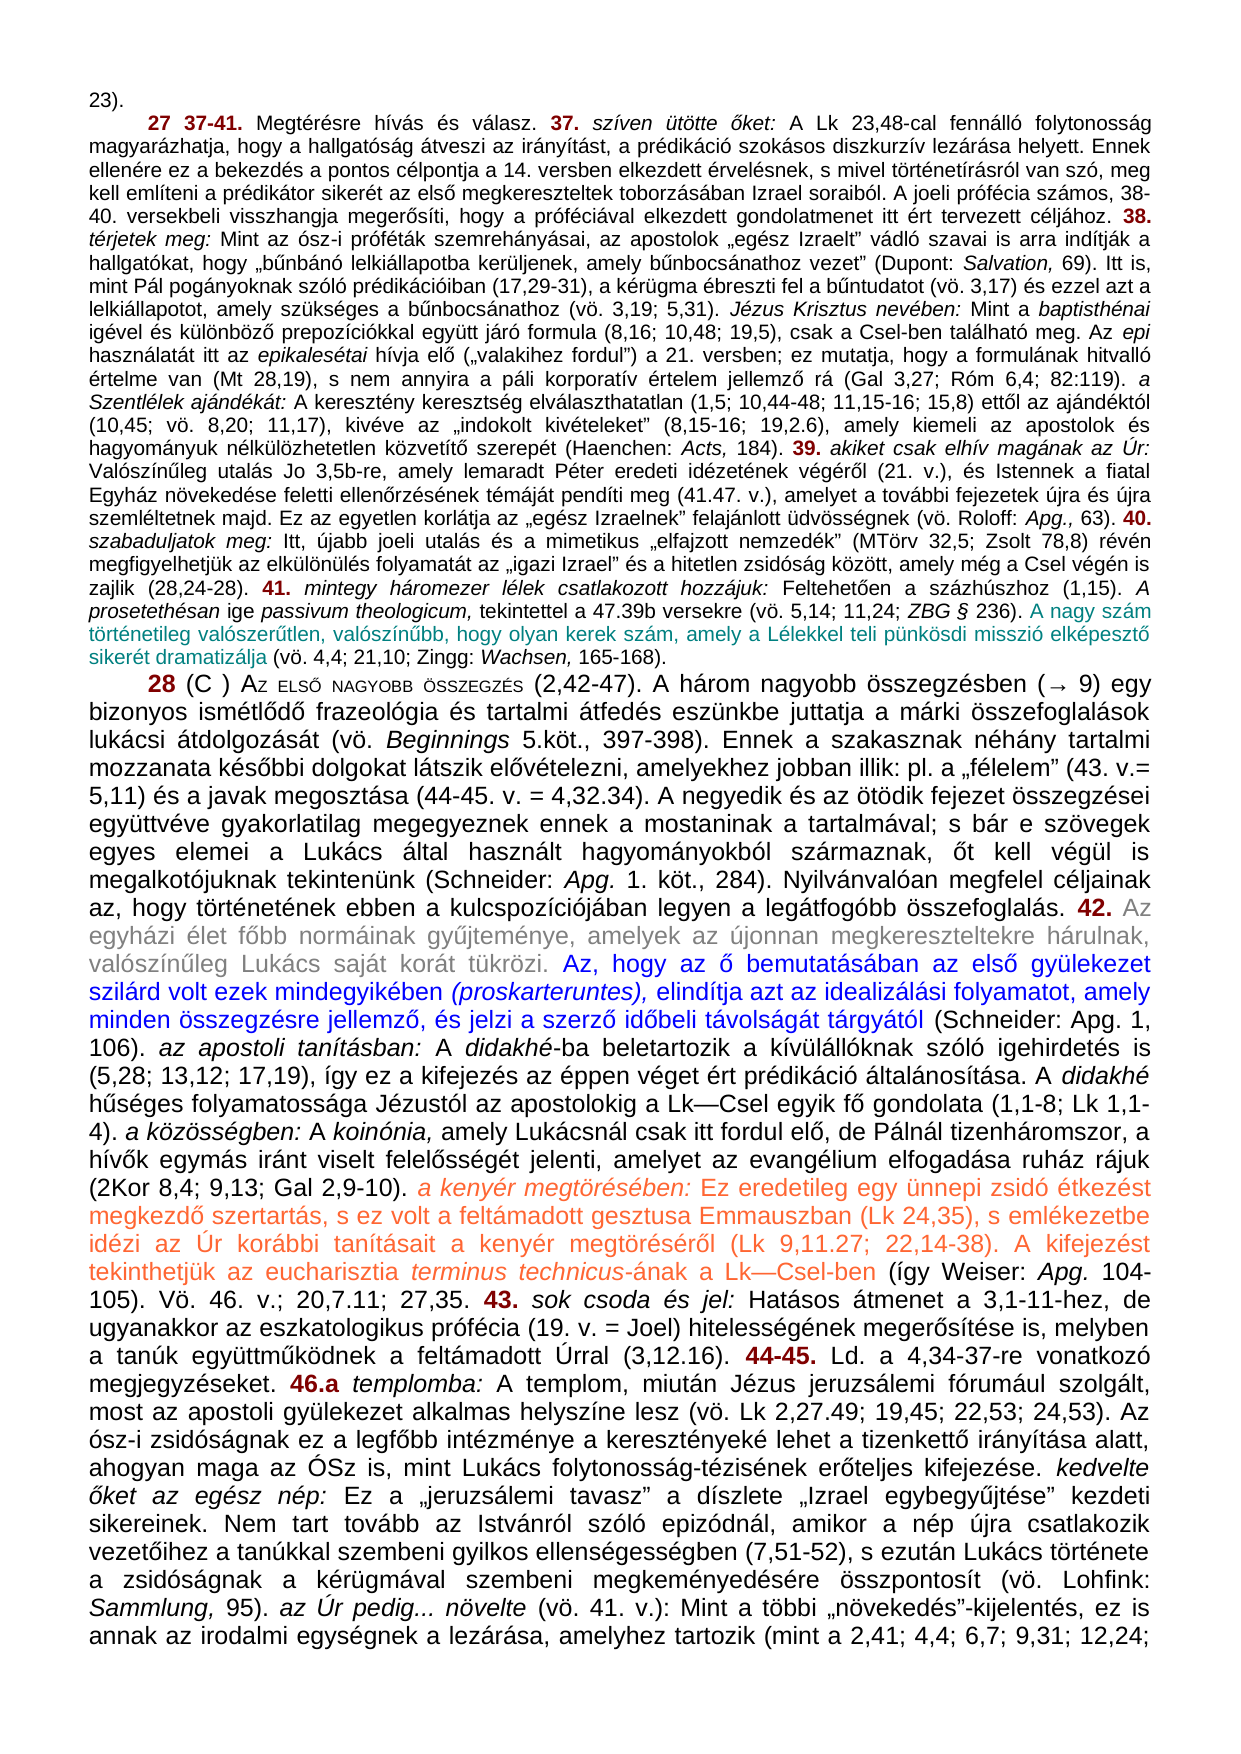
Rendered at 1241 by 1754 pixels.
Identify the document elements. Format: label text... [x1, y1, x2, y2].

text 23). [88, 88, 1152, 112]
text 27 37-41. Megtérésre hívás és válasz. 37. szíven ütötte őket: A Lk 23,48-cal fennálló folytonosság magyarázhatja, hogy a hallgatóság átveszi az irányítást, a prédikáció szokásos diszkurzív lezárása helyett. Ennek ellenére ez a bekezdés a pontos célpontja a 14. versben elkezdett érvelésnek, s mivel történetírásról van szó, meg kell említeni a prédikátor sikerét az első megkereszteltek toborzásában Izrael soraiból. A joeli prófécia számos, 38-40. versekbeli visszhangja megerősíti, hogy a próféciával elkezdett gondolatmenet itt ért tervezett céljához. 38. térjetek meg: Mint az ósz‑i próféták szemrehányásai, az apostolok „egész Izraelt” vádló szavai is arra indítják a hallgatókat, hogy „bűnbánó lelkiállapotba kerüljenek, amely bűnbocsánathoz vezet” (Dupont: Salvation, 69). Itt is, mint Pál pogányoknak szóló prédikációiban (17,29-31), a kérügma ébreszti fel a bűntudatot (vö. 3,17) és ezzel azt a lelkiállapotot, amely szükséges a bűnbocsánathoz (vö. 3,19; 5,31). Jézus Krisztus nevében: Mint a baptisthénai igével és különböző prepozíciókkal együtt járó formula (8,16; 10,48; 19,5), csak a Csel-ben található meg. Az epi használatát itt az epikalesétai hívja elő („valakihez fordul”) a 21. versben; ez mutatja, hogy a formulának hitvalló értelme van (Mt 28,19), s nem annyira a páli korporatív értelem jellemző rá (Gal 3,27; Róm 6,4; 82:119). a Szentlélek ajándékát: A keresztény keresztség elválaszthatatlan (1,5; 10,44-48; 11,15-16; 15,8) ettől az ajándéktól (10,45; vö. 8,20; 11,17), kivéve az „indokolt kivételeket” (8,15-16; 19,2.6), amely kiemeli az apostolok és hagyományuk nélkülözhetetlen közvetítő szerepét (Haenchen: Acts, 184). 39. akiket csak elhív magának az Úr: Valószínűleg utalás Jo 3,5b-re, amely lemaradt Péter eredeti idézetének végéről (21. v.), és Istennek a fiatal Egyház növekedése feletti ellenőrzésének témáját pendíti meg (41.47. v.), amelyet a további fejezetek újra és újra szemléltetnek majd. Ez az egyetlen korlátja az „egész Izraelnek” felajánlott üdvösségnek (vö. Roloff: Apg., 63). 40. szabaduljatok meg: Itt, újabb joeli utalás és a mimetikus „elfajzott nemzedék” (MTörv 32,5; Zsolt 78,8) révén megfigyelhetjük az elkülönülés folyamatát az „igazi Izrael” és a hitetlen zsidóság között, amely még a Csel végén is zajlik (28,24-28). 41. mintegy háromezer lélek csatlakozott hozzájuk: Feltehetően a százhúszhoz (1,15). A prosetethésan ige passivum theologicum, tekintettel a 47.39b versekre (vö. 5,14; 11,24; ZBG § 236). A nagy szám történetileg valószerűtlen, valószínűbb, hogy olyan kerek szám, amely a Lélekkel teli pünkösdi misszió elképesztő sikerét dramatizálja (vö. 4,4; 21,10; Zingg: Wachsen, 165-168). [88, 112, 1152, 669]
text 28 (C ) Az első nagyobb összegzés (2,42-47). A három nagyobb összegzésben (→ 9) egy bizonyos ismétlődő frazeológia és tartalmi átfedés eszünkbe juttatja a márki összefoglalások lukácsi átdolgozását (vö. Beginnings 5.köt., 397-398). Ennek a szakasznak néhány tartalmi mozzanata későbbi dolgokat látszik elővételezni, amelyekhez jobban illik: pl. a „félelem” (43. v.= 5,11) és a javak megosztása (44-45. v. = 4,32.34). A negyedik és az ötödik fejezet összegzései együttvéve gyakorlatilag megegyeznek ennek a mostaninak a tartalmával; s bár e szövegek egyes elemei a Lukács által használt hagyományokból származnak, őt kell végül is megalkotójuknak tekintenünk (Schneider: Apg. 1. köt., 284). Nyilvánvalóan megfelel céljainak az, hogy történetének ebben a kulcspozíciójában legyen a legátfogóbb összefoglalás. 42. Az egyházi élet főbb normáinak gyűjteménye, amelyek az újonnan megkereszteltekre hárulnak, valószínűleg Lukács saját korát tükrözi. Az, hogy az ő bemutatásában az első gyülekezet szilárd volt ezek mindegyikében (proskarteruntes), elindítja azt az idealizálási folyamatot, amely minden összegzésre jellemző, és jelzi a szerző időbeli távolságát tárgyától (Schneider: Apg. 1, 106). az apostoli tanításban: A didakhé-ba beletartozik a kívülállóknak szóló igehirdetés is (5,28; 13,12; 17,19), így ez a kifejezés az éppen véget ért prédikáció általánosítása. A didakhé hűséges folyamatossága Jézustól az apostolokig a Lk—Csel egyik fő gondolata (1,1-8; Lk 1,1-4). a közösségben: A koinónia, amely Lukácsnál csak itt fordul elő, de Pálnál tizenháromszor, a hívők egymás iránt viselt felelősségét jelenti, amelyet az evangélium elfogadása ruház rájuk (2Kor 8,4; 9,13; Gal 2,9-10). a kenyér megtörésében: Ez eredetileg egy ünnepi zsidó étkezést megkezdő szertartás, s ez volt a feltámadott gesztusa Emmauszban (Lk 24,35), s emlékezetbe idézi az Úr korábbi tanításait a kenyér megtöréséről (Lk 9,11.27; 22,14-38). A kifejezést tekinthetjük az eucharisztia terminus technicus-ának a Lk—Csel-ben (így Weiser: Apg. 104-105). Vö. 46. v.; 20,7.11; 27,35. 43. sok csoda és jel: Hatásos átmenet a 3,1-11-hez, de ugyanakkor az eszkatologikus prófécia (19. v. = Joel) hitelességének megerősítése is, melyben a tanúk együttműködnek a feltámadott Úrral (3,12.16). 44-45. Ld. a 4,34-37-re vonatkozó megjegyzéseket. 46.a templomba: A templom, miután Jézus jeruzsálemi fórumául szolgált, most az apostoli gyülekezet alkalmas helyszíne lesz (vö. Lk 2,27.49; 19,45; 22,53; 24,53). Az ósz‑i zsidóságnak ez a legfőbb intézménye a keresztényeké lehet a tizenkettő irányítása alatt, ahogyan maga az ÓSz is, mint Lukács folytonosság-tézisének erőteljes kifejezése. kedvelte őket az egész nép: Ez a „jeruzsálemi tavasz” a díszlete „Izrael egybegyűjtése” kezdeti sikereinek. Nem tart tovább az Istvánról szóló epizódnál, amikor a nép újra csatlakozik vezetőihez a tanúkkal szembeni gyilkos ellenségességben (7,51-52), s ezután Lukács története a zsidóságnak a kérügmával szembeni megkeményedésére összpontosít (vö. Lohfink: Sammlung, 95). az Úr pedig... növelte (vö. 41. v.): Mint a többi „növekedés”-kijelentés, ez is annak az irodalmi egységnek a lezárása, amelyhez tartozik (mint a 2,41; 4,4; 6,7; 9,31; 12,24; [88, 669, 1152, 1650]
